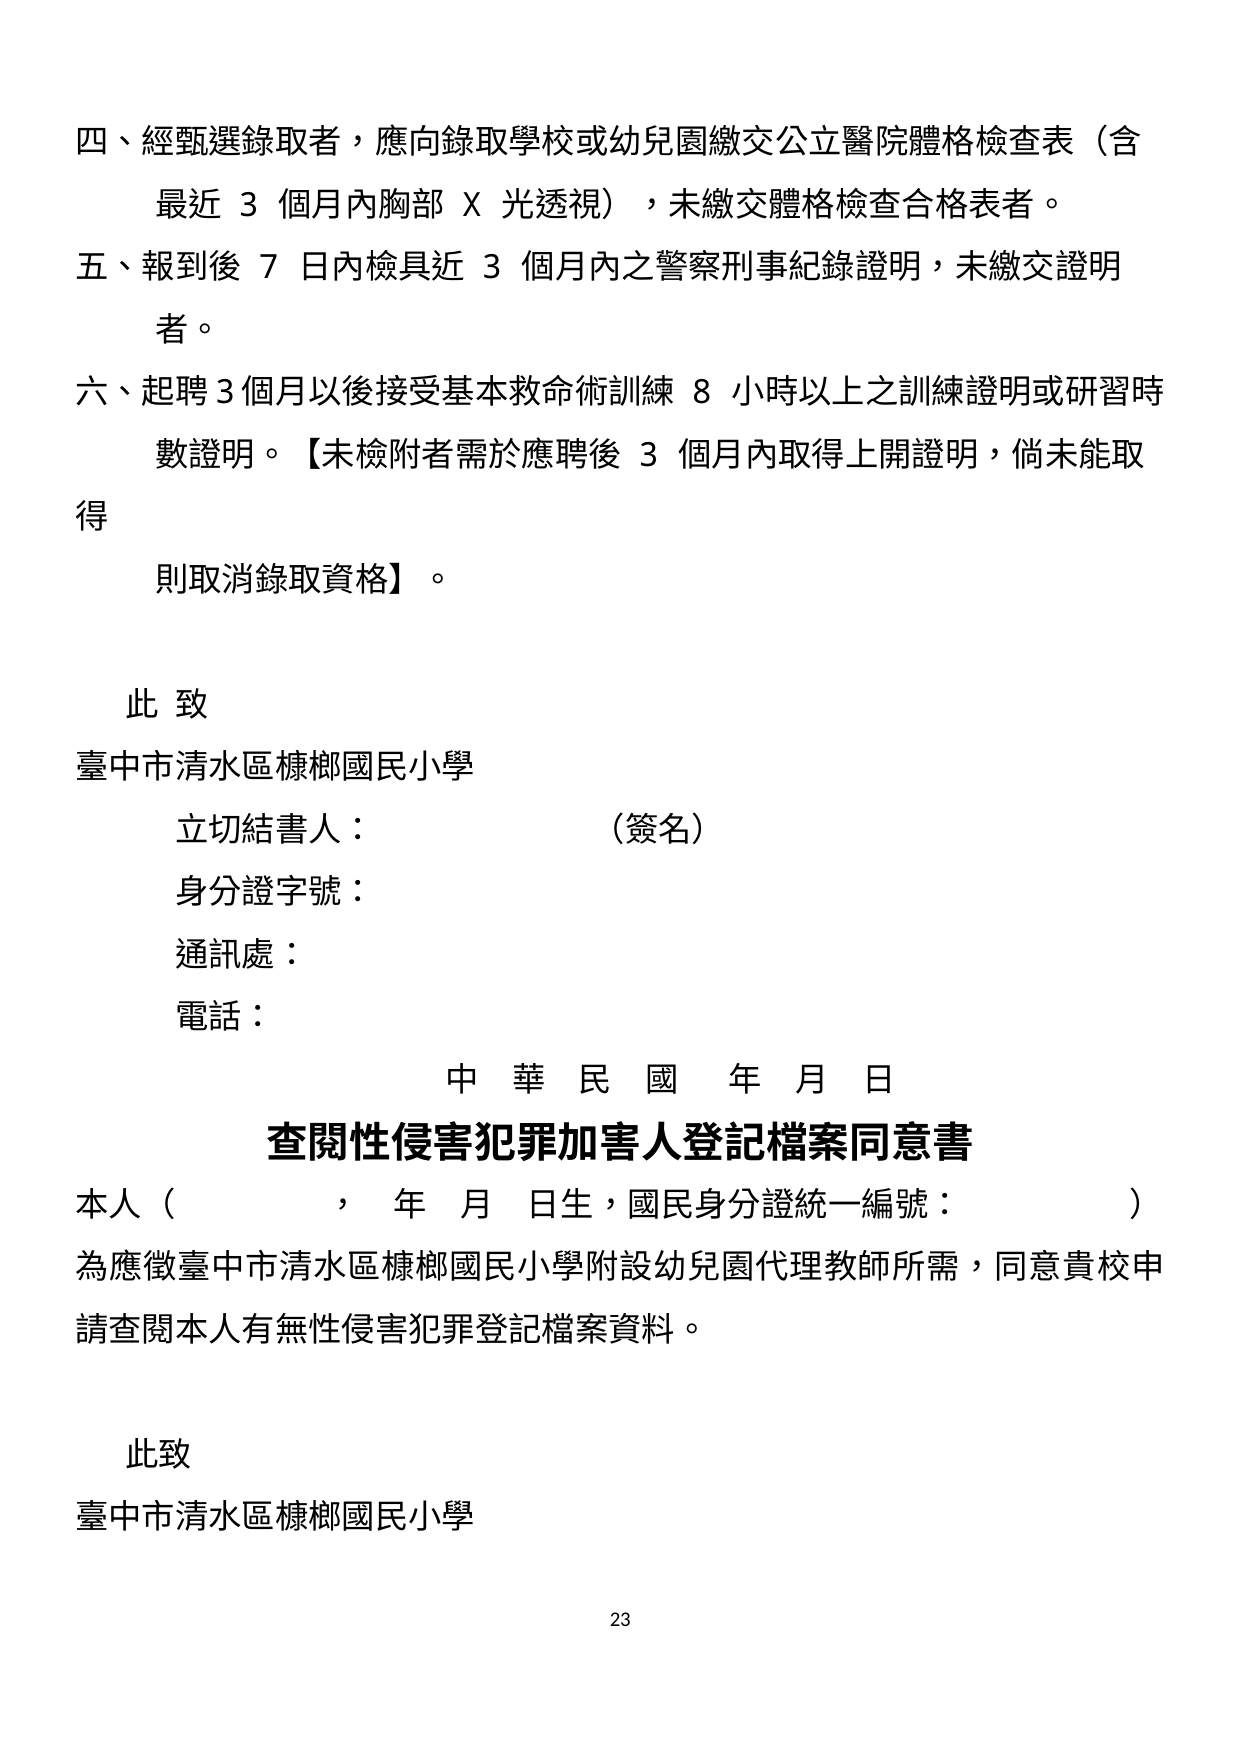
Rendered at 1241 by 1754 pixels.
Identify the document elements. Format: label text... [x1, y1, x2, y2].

text 則取消錄取資格】。 [75, 535, 1165, 597]
text 臺中市清水區槺榔國民小學 [75, 1472, 1165, 1535]
text 六、起聘3個月以後接受基本救命術訓練 8 小時以上之訓練證明或研習時 [75, 347, 1165, 410]
text 通訊處： [125, 910, 1165, 972]
text 五、報到後 7 日內檢具近 3 個月內之警察刑事紀錄證明，未繳交證明 [75, 222, 1165, 285]
text 四、經甄選錄取者，應向錄取學校或幼兒園繳交公立醫院體格檢查表（含 [75, 97, 1165, 160]
text 臺中市清水區槺榔國民小學 [75, 722, 1165, 785]
text 數證明。【未檢附者需於應聘後 3 個月內取得上開證明，倘未能取得 [75, 410, 1165, 535]
text 電話： [125, 972, 1165, 1035]
text 中 華 民 國 年 月 日 [125, 1035, 1165, 1097]
text 身分證字號： [125, 847, 1165, 910]
text 本人（ ， 年 月 日生，國民身分證統一編號： ）為應徵臺中市清水區槺榔國民小學附設幼兒園代理教師所需，同意貴校申請查閱本人有無性侵害犯罪登記檔案資料。 [75, 1160, 1165, 1347]
text 此 致 [75, 660, 1165, 722]
text 查閱性侵害犯罪加害人登記檔案同意書 [75, 1097, 1165, 1160]
text 立切結書人： （簽名） [125, 785, 1165, 847]
text 此致 [75, 1410, 1165, 1472]
text 者。 [75, 285, 1165, 347]
text 最近 3 個月內胸部 X 光透視），未繳交體格檢查合格表者。 [75, 160, 1165, 222]
